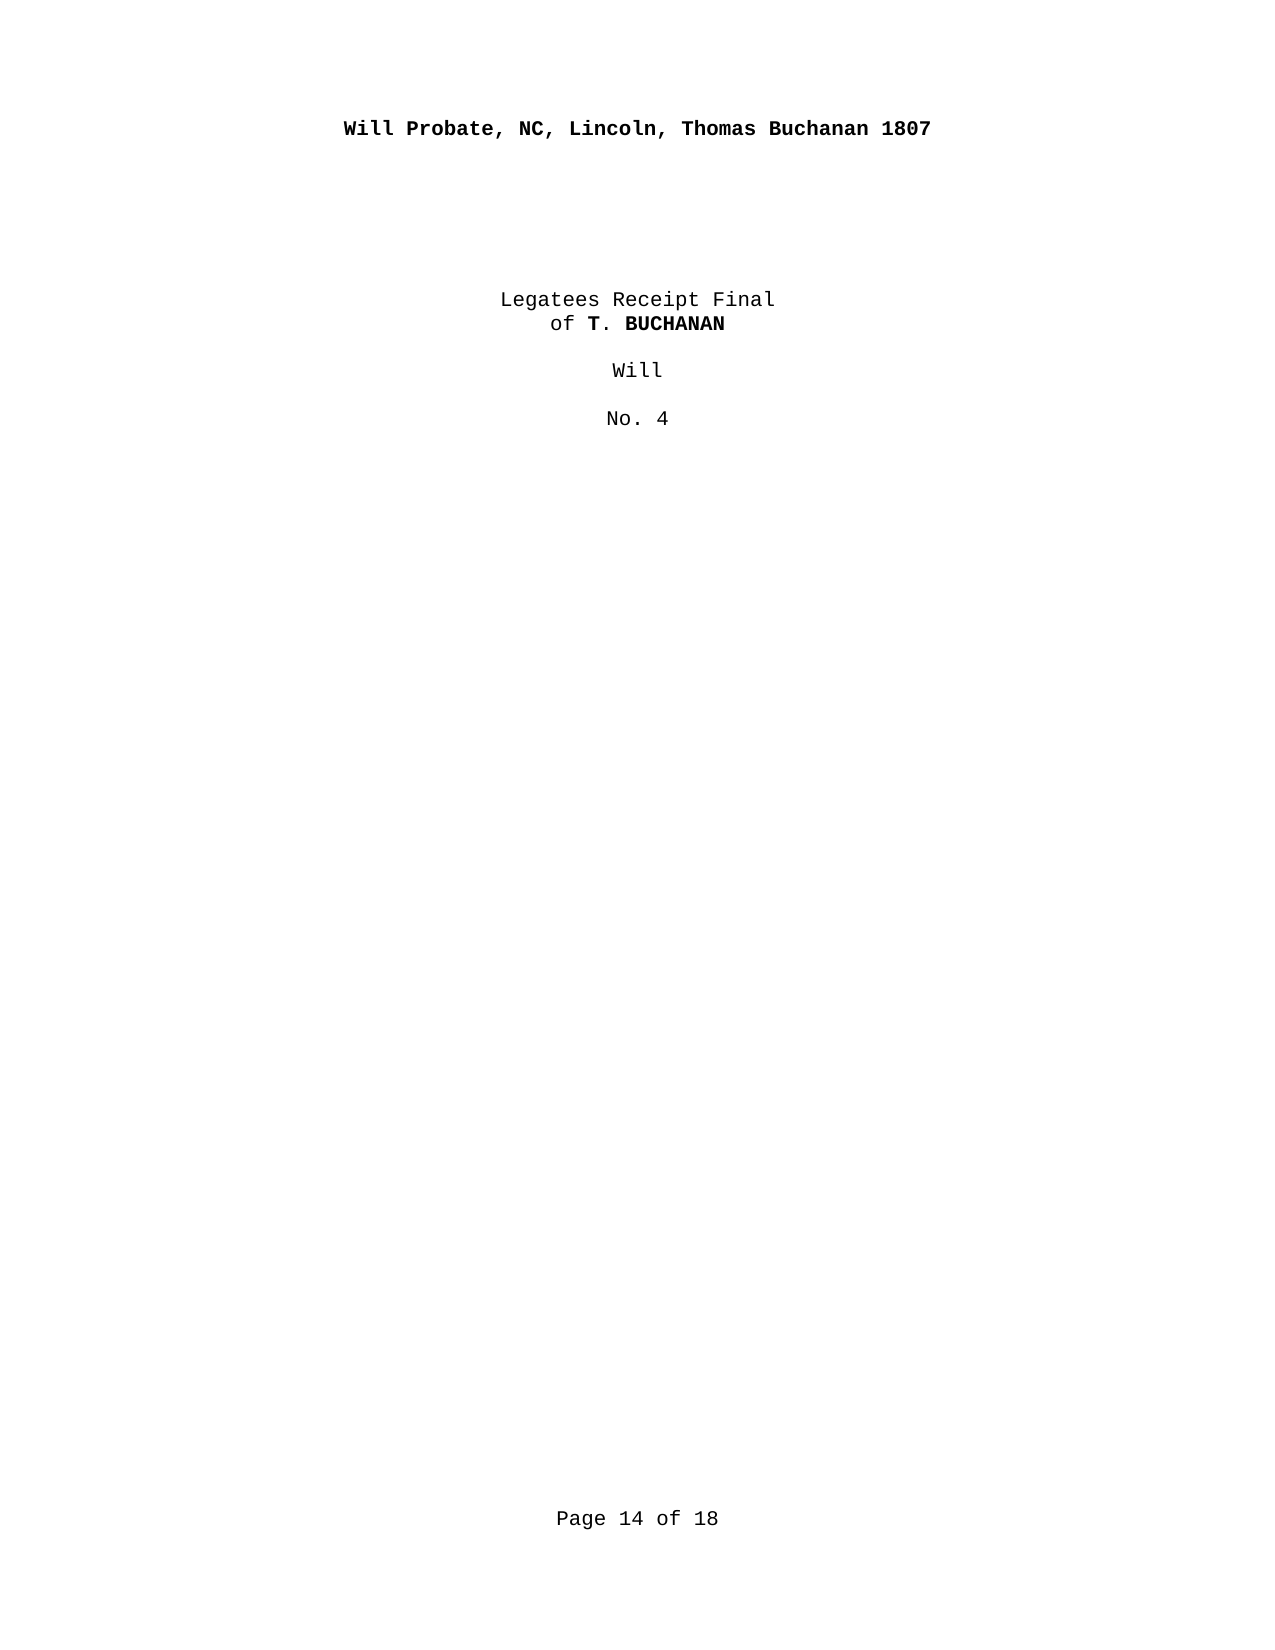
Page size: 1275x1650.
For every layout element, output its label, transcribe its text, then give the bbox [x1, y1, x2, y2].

text Legatees Receipt Final [118, 289, 1157, 313]
text No. 4 [118, 408, 1157, 431]
text of T. Buchanan [118, 313, 1157, 337]
text Will [118, 360, 1157, 384]
